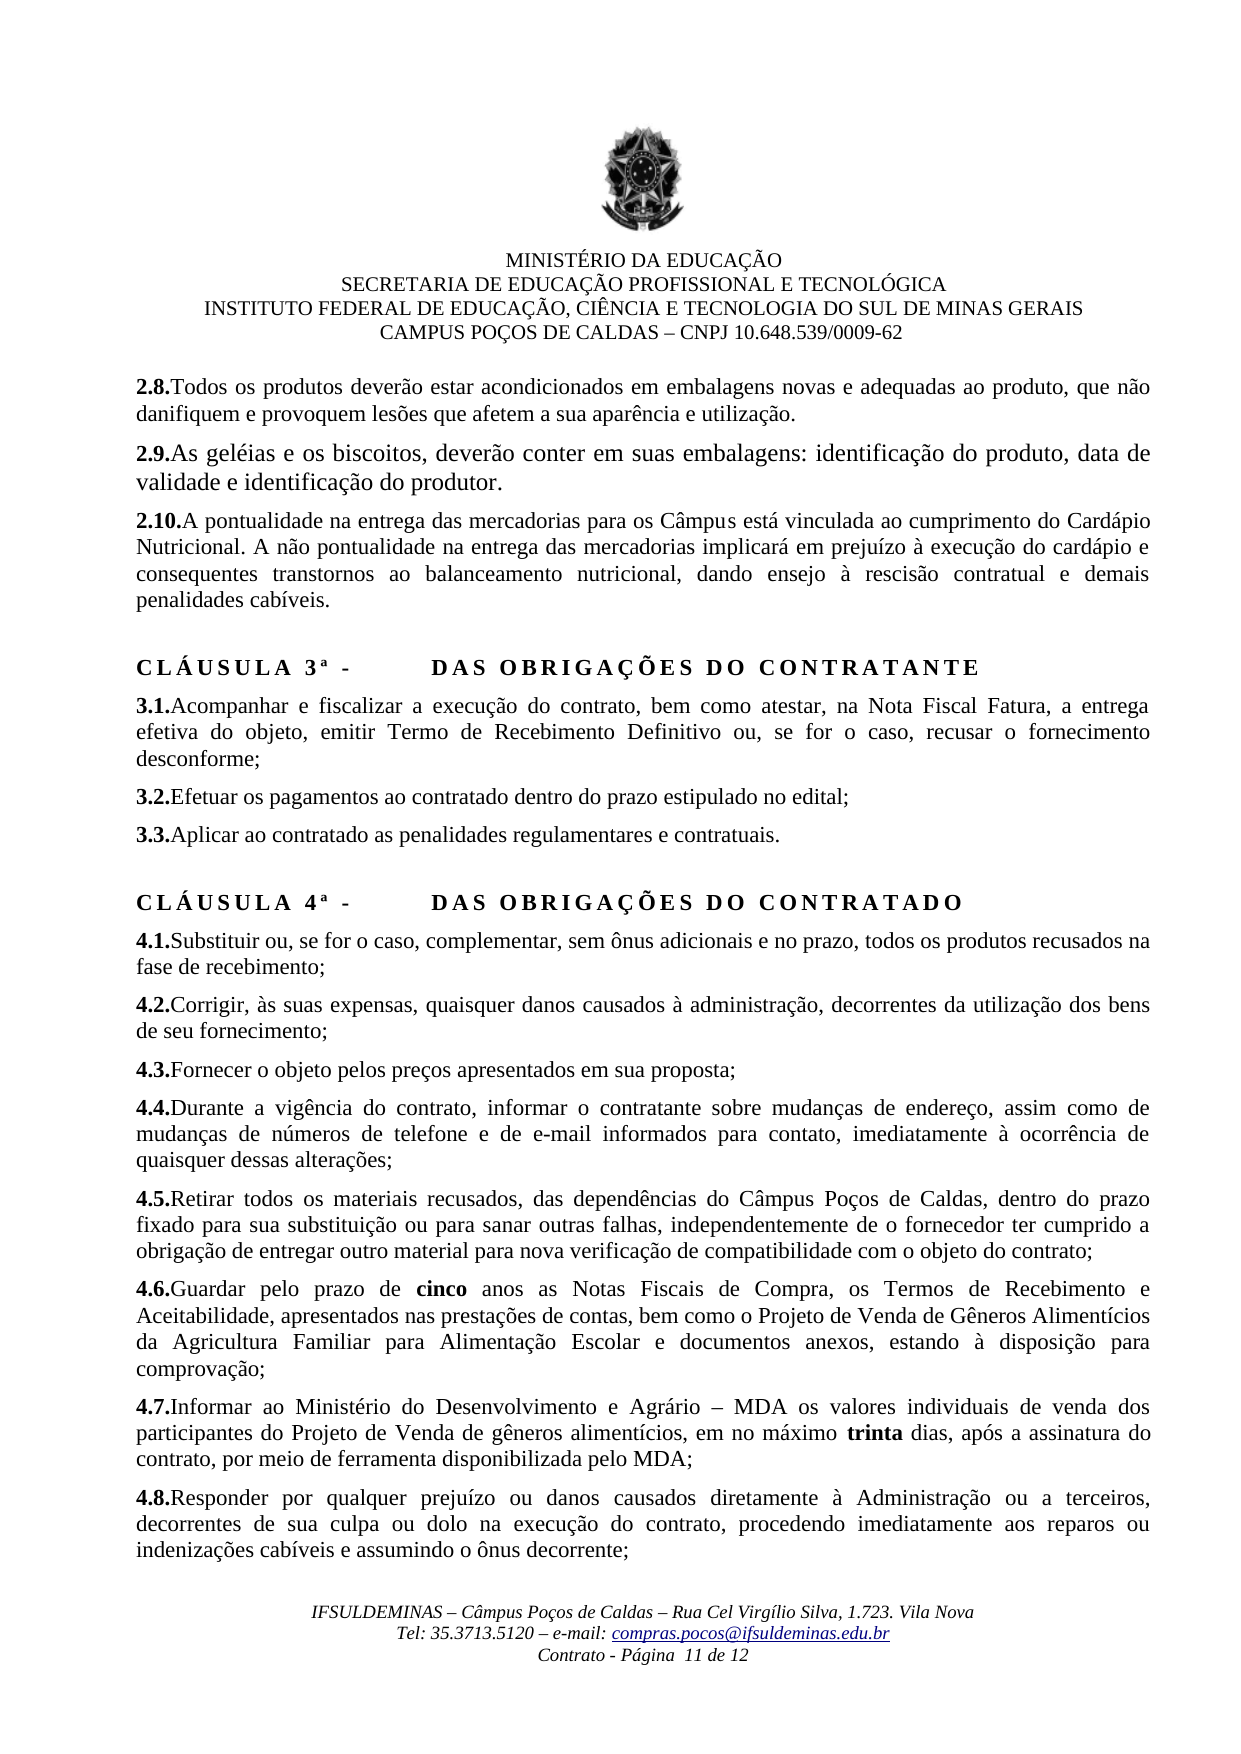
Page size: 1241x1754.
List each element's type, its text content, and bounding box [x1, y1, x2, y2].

list Acompanhar e fiscalizar a execução do contrato, bem como atestar, na Nota Fiscal Fatura, a entrega efetiva do objeto, emitir Termo de Recebimento Definitivo ou, se for o caso, recusar o fornecimento desconforme; [136, 692, 1152, 771]
list Efetuar os pagamentos ao contratado dentro do prazo estipulado no edital; [136, 783, 1152, 809]
list Aplicar ao contratado as penalidades regulamentares e contratuais. [136, 821, 1152, 847]
list Responder por qualquer prejuízo ou danos causados diretamente à Administração ou a terceiros, decorrentes de sua culpa ou dolo na execução do contrato, procedendo imediatamente aos reparos ou indenizações cabíveis e assumindo o ônus decorrente; [136, 1483, 1152, 1563]
list Informar ao Ministério do Desenvolvimento e Agrário – MDA os valores individuais de venda dos participantes do Projeto de Venda de gêneros alimentícios, em no máximo trinta dias, após a assinatura do contrato, por meio de ferramenta disponibilizada pelo MDA; [136, 1393, 1152, 1472]
subtitle DAS OBRIGAÇÕES DO CONTRATANTE [136, 654, 1152, 680]
list Todos os produtos deverão estar acondicionados em embalagens novas e adequadas ao produto, que não danifiquem e provoquem lesões que afetem a sua aparência e utilização. [136, 373, 1152, 426]
subtitle DAS OBRIGAÇÕES DO CONTRATADO [136, 889, 1152, 915]
list Durante a vigência do contrato, informar o contratante sobre mudanças de endereço, assim como de mudanças de números de telefone e de e-mail informados para contato, imediatamente à ocorrência de quaisquer dessas alterações; [136, 1094, 1152, 1173]
list Retirar todos os materiais recusados, das dependências do Câmpus Poços de Caldas, dentro do prazo fixado para sua substituição ou para sanar outras falhas, independentemente de o fornecedor ter cumprido a obrigação de entregar outro material para nova verificação de compatibilidade com o objeto do contrato; [136, 1185, 1152, 1264]
list A pontualidade na entrega das mercadorias para os Câmpus está vinculada ao cumprimento do Cardápio Nutricional. A não pontualidade na entrega das mercadorias implicará em prejuízo à execução do cardápio e consequentes transtornos ao balanceamento nutricional, dando ensejo à rescisão contratual e demais penalidades cabíveis. [136, 507, 1152, 612]
list Fornecer o objeto pelos preços apresentados em sua proposta; [136, 1056, 1152, 1082]
list Guardar pelo prazo de cinco anos as Notas Fiscais de Compra, os Termos de Recebimento e Aceitabilidade, apresentados nas prestações de contas, bem como o Projeto de Venda de Gêneros Alimentícios da Agricultura Familiar para Alimentação Escolar e documentos anexos, estando à disposição para comprovação; [136, 1276, 1152, 1381]
list As geléias e os biscoitos, deverão conter em suas embalagens: identificação do produto, data de validade e identificação do produtor. [136, 438, 1152, 495]
list Corrigir, às suas expensas, quaisquer danos causados à administração, decorrentes da utilização dos bens de seu fornecimento; [136, 991, 1152, 1044]
list Substituir ou, se for o caso, complementar, sem ônus adicionais e no prazo, todos os produtos recusados na fase de recebimento; [136, 927, 1152, 979]
